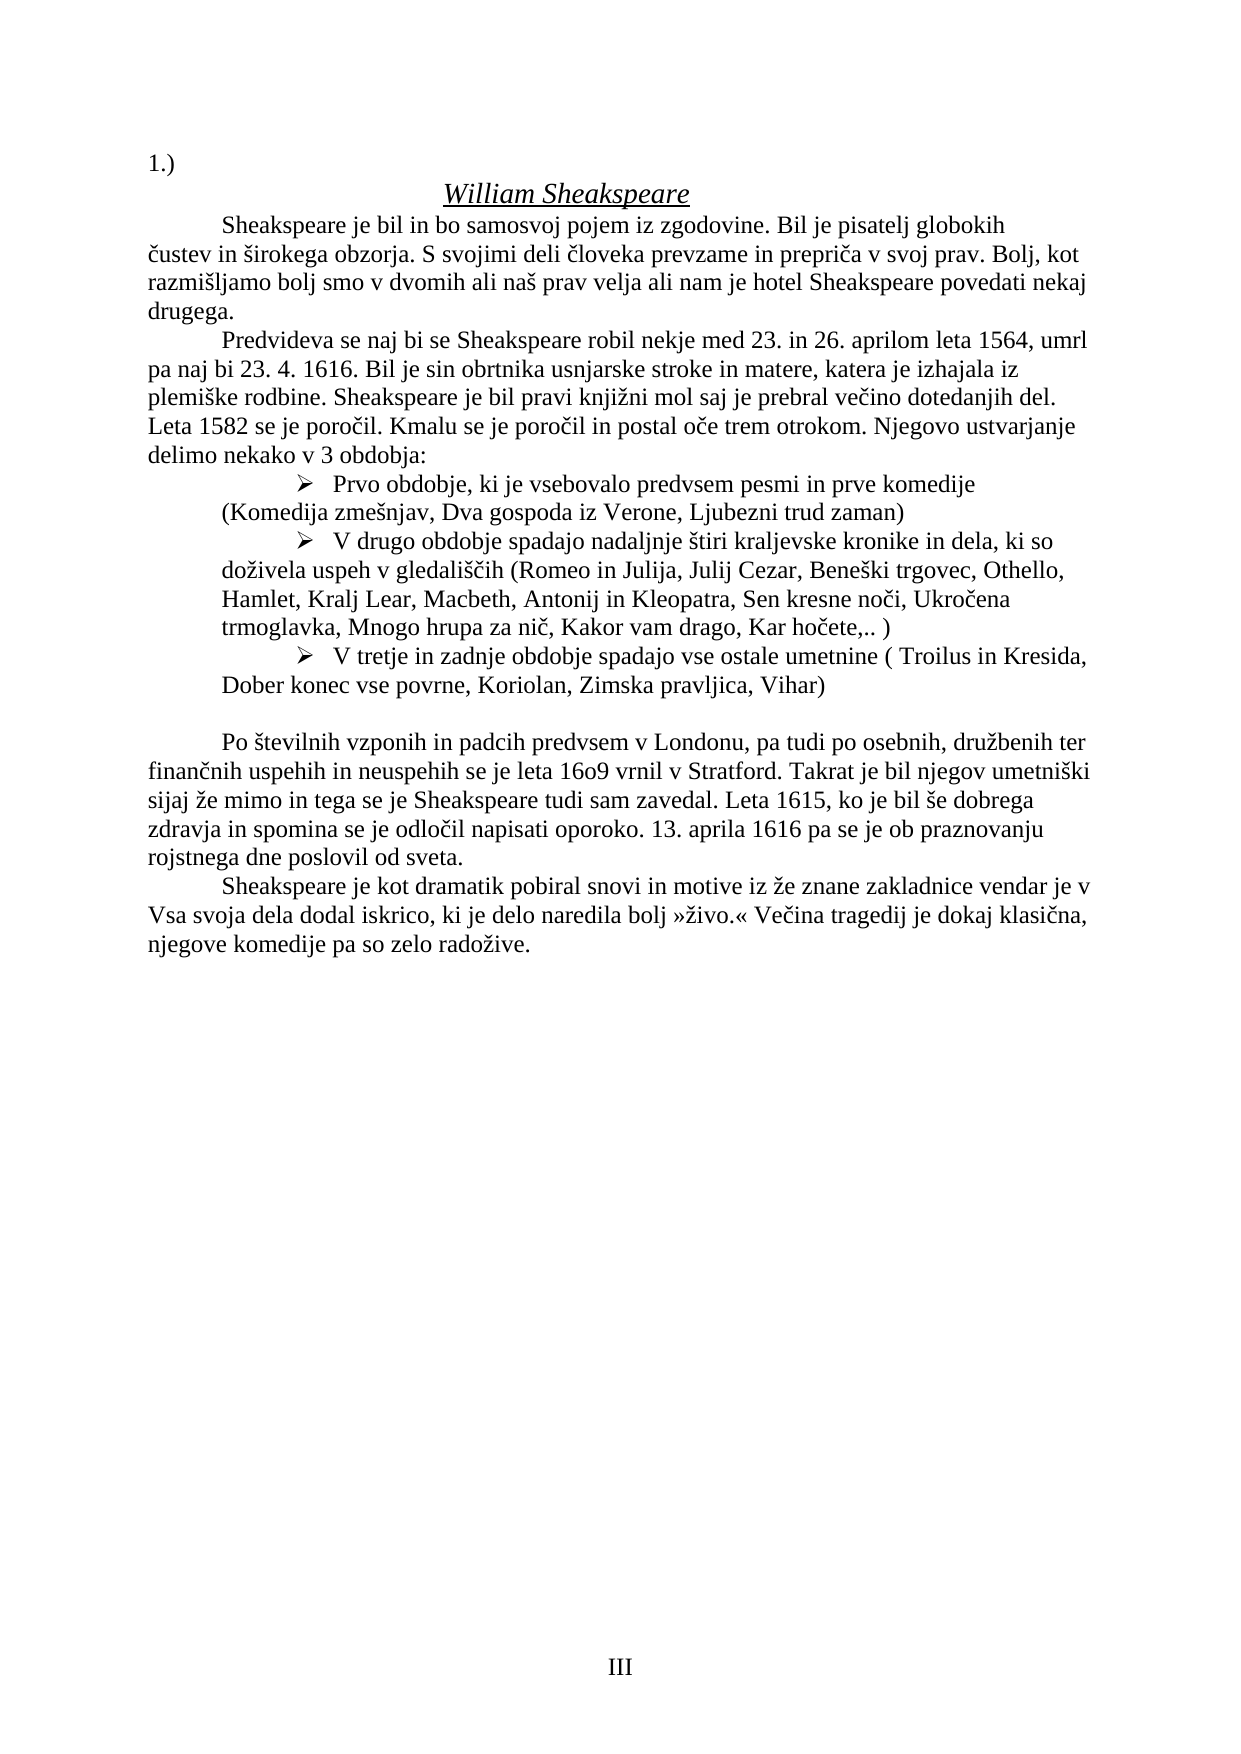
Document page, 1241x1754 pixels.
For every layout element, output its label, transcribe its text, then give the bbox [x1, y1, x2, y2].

list Prvo obdobje, ki je vsebovalo predvsem pesmi in prve komedije [295, 469, 1093, 497]
list V tretje in zadnje obdobje spadajo vse ostale umetnine ( Troilus in Kresida, [295, 641, 1093, 670]
text čustev in širokega obzorja. S svojimi deli človeka prevzame in prepriča v svoj prav. Bolj, kot razmišljamo bolj smo v dvomih ali naš prav velja ali nam je hotel Sheakspeare povedati nekaj drugega. [148, 239, 1093, 325]
text Sheakspeare je kot dramatik pobiral snovi in motive iz že znane zakladnice vendar je v [221, 871, 1093, 900]
text Dober konec vse povrne, Koriolan, Zimska pravljica, Vihar) [148, 670, 1093, 699]
text Po številnih vzponih in padcih predvsem v Londonu, pa tudi po osebnih, družbenih ter finančnih uspehih in neuspehih se je leta 16o9 vrnil v Stratford. Takrat je bil njegov umetniški sijaj že mimo in tega se je Sheakspeare tudi sam zavedal. Leta 1615, ko je bil še dobrega zdravja in spomina se je odločil napisati oporoko. 13. aprila 1616 pa se je ob praznovanju rojstnega dne poslovil od sveta. [148, 727, 1093, 871]
text Vsa svoja dela dodal iskrico, ki je delo naredila bolj »živo.« Večina tragedij je dokaj klasična, njegove komedije pa so zelo radožive. [148, 900, 1093, 957]
list V drugo obdobje spadajo nadaljnje štiri kraljevske kronike in dela, ki so [295, 526, 1093, 555]
text William Sheakspeare [369, 176, 1093, 210]
text 1.) [148, 148, 1093, 176]
text doživela uspeh v gledališčih (Romeo in Julija, Julij Cezar, Beneški trgovec, Othello, Hamlet, Kralj Lear, Macbeth, Antonij in Kleopatra, Sen kresne noči, Ukročena trmoglavka, Mnogo hrupa za nič, Kakor vam drago, Kar hočete,.. ) [221, 555, 1093, 641]
text (Komedija zmešnjav, Dva gospoda iz Verone, Ljubezni trud zaman) [148, 497, 1093, 526]
text Sheakspeare je bil in bo samosvoj pojem iz zgodovine. Bil je pisatelj globokih [148, 210, 1093, 239]
text Predvideva se naj bi se Sheakspeare robil nekje med 23. in 26. aprilom leta 1564, umrl pa naj bi 23. 4. 1616. Bil je sin obrtnika usnjarske stroke in matere, katera je izhajala iz plemiške rodbine. Sheakspeare je bil pravi knjižni mol saj je prebral večino dotedanjih del. Leta 1582 se je poročil. Kmalu se je poročil in postal oče trem otrokom. Njegovo ustvarjanje delimo nekako v 3 obdobja: [148, 325, 1093, 469]
